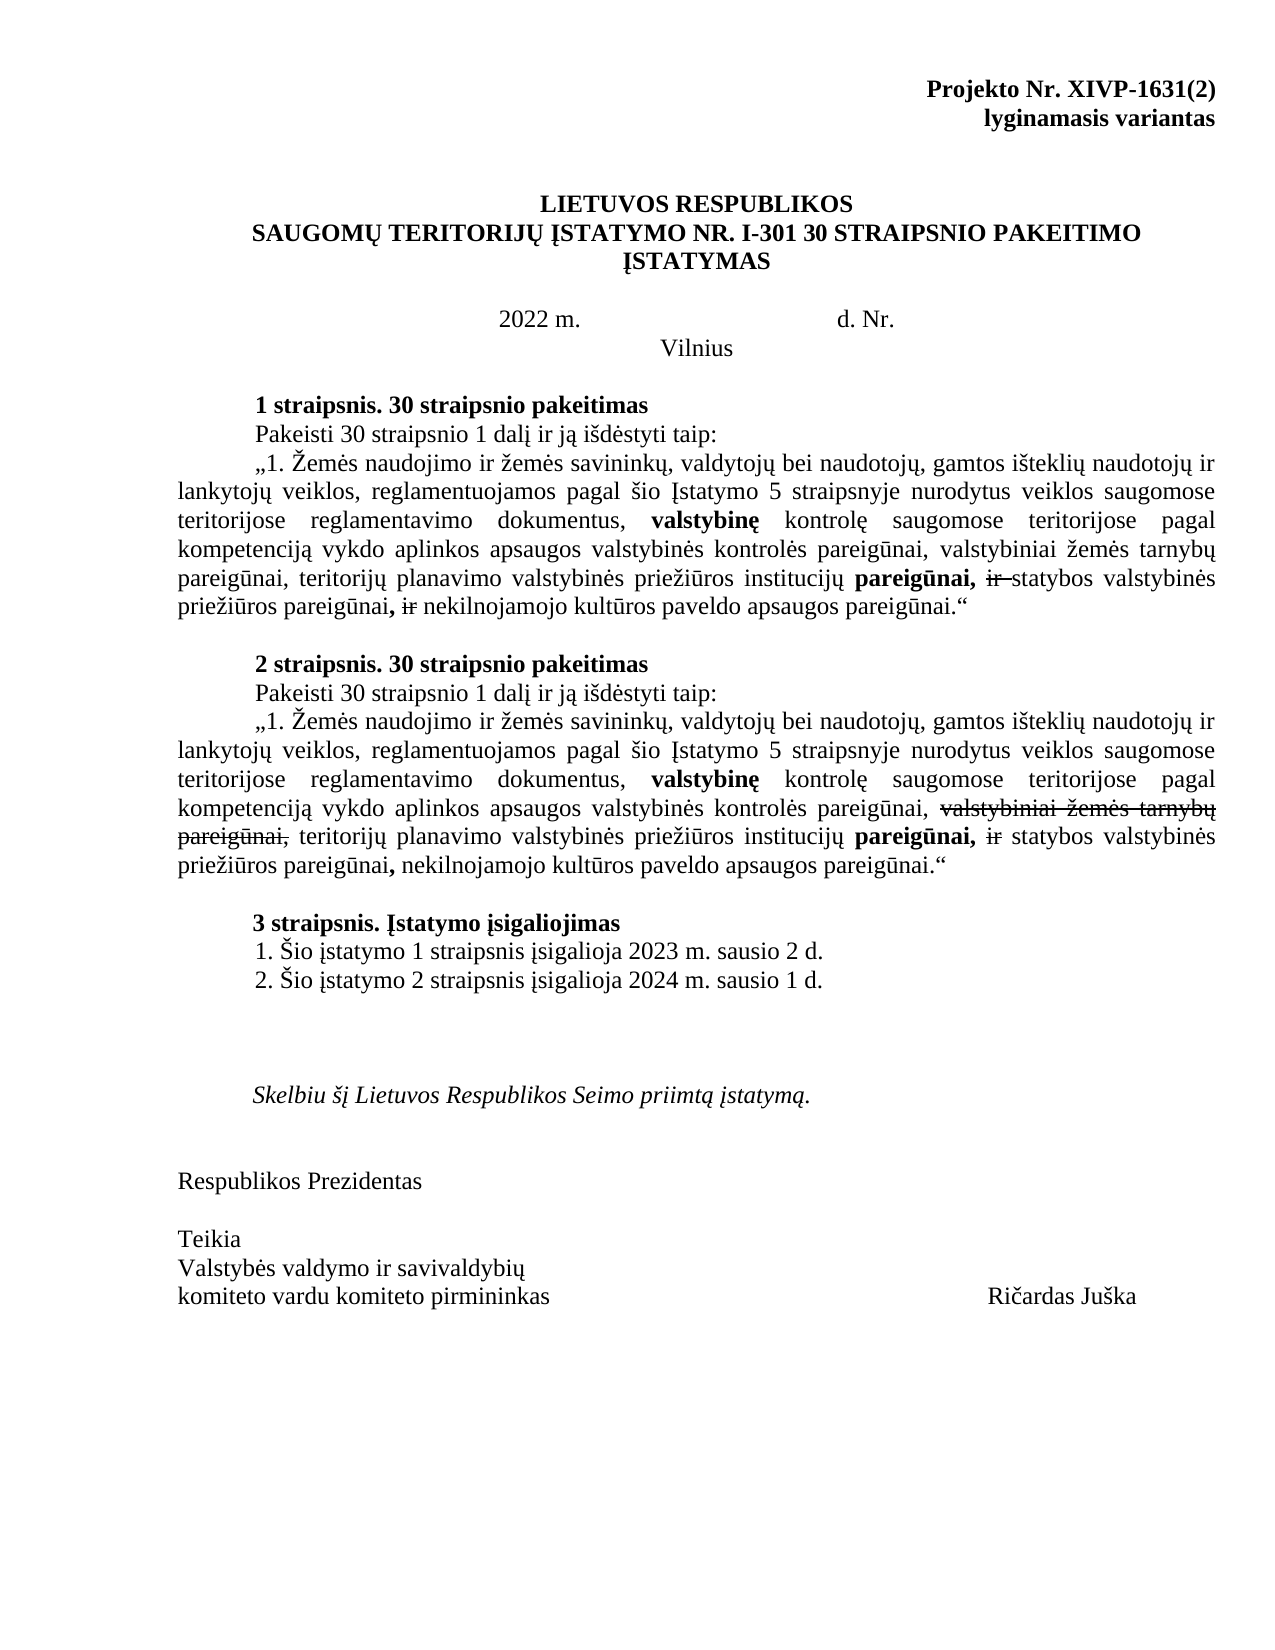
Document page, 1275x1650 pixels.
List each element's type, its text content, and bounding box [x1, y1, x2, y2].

text 2 straipsnis. 30 straipsnio pakeitimas [177, 649, 1216, 678]
subtitle Skelbiu šį Lietuvos Respublikos Seimo priimtą įstatymą. [177, 1080, 1216, 1109]
text „1. Žemės naudojimo ir žemės savininkų, valdytojų bei naudotojų, gamtos išteklių naudotojų ir lankytojų veiklos, reglamentuojamos pagal šio Įstatymo 5 straipsnyje nurodytus veiklos saugomose teritorijose reglamentavimo dokumentus, valstybinę kontrolę saugomose teritorijose pagal kompetenciją vykdo aplinkos apsaugos valstybinės kontrolės pareigūnai, valstybiniai žemės tarnybų pareigūnai, teritorijų planavimo valstybinės priežiūros institucijų pareigūnai, ir statybos valstybinės priežiūros pareigūnai, nekilnojamojo kultūros paveldo apsaugos pareigūnai.“ [177, 706, 1216, 879]
text SAUGOMŲ TERITORIJŲ įstatymo Nr. I-301 30 STRAIPSNIO pakeitimo [177, 218, 1216, 246]
text 3 straipsnis. Įstatymo įsigaliojimas [177, 908, 1216, 936]
text Valstybės valdymo ir savivaldybių [177, 1253, 1216, 1281]
text Projekto Nr. XIVP-1631(2) [177, 74, 1216, 103]
text Pakeisti 30 straipsnio 1 dalį ir ją išdėstyti taip: [177, 419, 1216, 448]
text Respublikos Prezidentas [177, 1166, 1216, 1195]
text 2022 m. d. Nr. [177, 304, 1216, 333]
text Vilnius [177, 333, 1216, 361]
text LIETUVOS RESPUBLIKOS [177, 189, 1216, 218]
text ĮSTATYMAS [177, 246, 1216, 275]
text 1 straipsnis. 30 straipsnio pakeitimas [177, 390, 1216, 419]
text 1. Šio įstatymo 1 straipsnis įsigalioja 2023 m. sausio 2 d. [177, 936, 1216, 965]
text komiteto vardu komiteto pirmininkas Ričardas Juška [177, 1281, 1216, 1310]
text „1. Žemės naudojimo ir žemės savininkų, valdytojų bei naudotojų, gamtos išteklių naudotojų ir lankytojų veiklos, reglamentuojamos pagal šio Įstatymo 5 straipsnyje nurodytus veiklos saugomose teritorijose reglamentavimo dokumentus, valstybinę kontrolę saugomose teritorijose pagal kompetenciją vykdo aplinkos apsaugos valstybinės kontrolės pareigūnai, valstybiniai žemės tarnybų pareigūnai, teritorijų planavimo valstybinės priežiūros institucijų pareigūnai, ir statybos valstybinės priežiūros pareigūnai, ir nekilnojamojo kultūros paveldo apsaugos pareigūnai.“ [177, 448, 1216, 620]
text lyginamasis variantas [886, 103, 1216, 131]
text Pakeisti 30 straipsnio 1 dalį ir ją išdėstyti taip: [177, 678, 1216, 706]
text Teikia [177, 1224, 1216, 1253]
text 2. Šio įstatymo 2 straipsnis įsigalioja 2024 m. sausio 1 d. [177, 965, 1216, 994]
